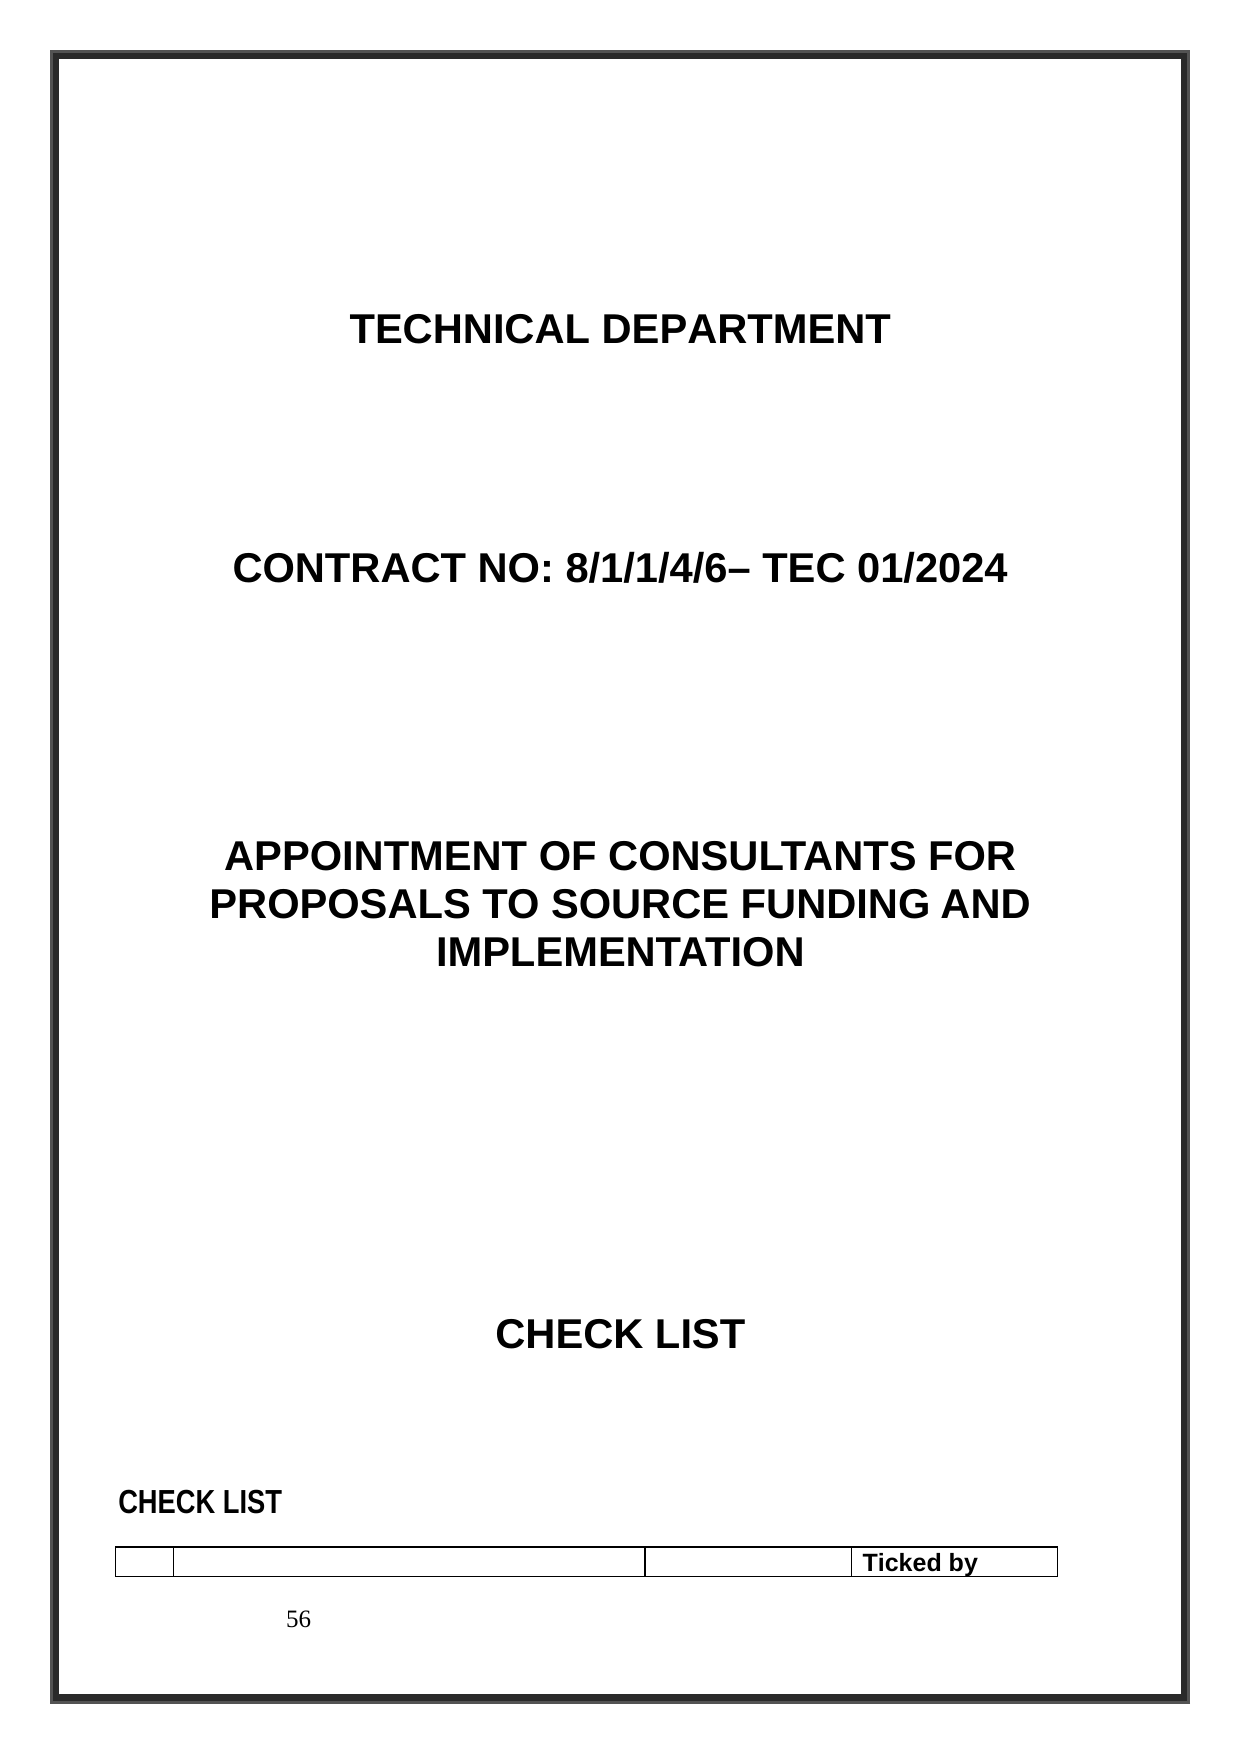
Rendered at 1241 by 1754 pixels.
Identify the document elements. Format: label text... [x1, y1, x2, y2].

text TECHNICAL DEPARTMENT [118, 304, 1122, 352]
table_header Ticked by [852, 1548, 1057, 1576]
text APPOINTMENT OF CONSULTANTS FOR PROPOSALS TO SOURCE FUNDING AND IMPLEMENTATION [118, 831, 1122, 975]
text CONTRACT NO: 8/1/1/4/6– TEC 01/2024 [118, 544, 1122, 592]
text CHECK LIST [118, 1482, 1122, 1520]
text CHECK LIST [118, 1310, 1122, 1358]
table_header [116, 1548, 173, 1576]
table_header [646, 1548, 851, 1576]
table_header [174, 1548, 644, 1576]
